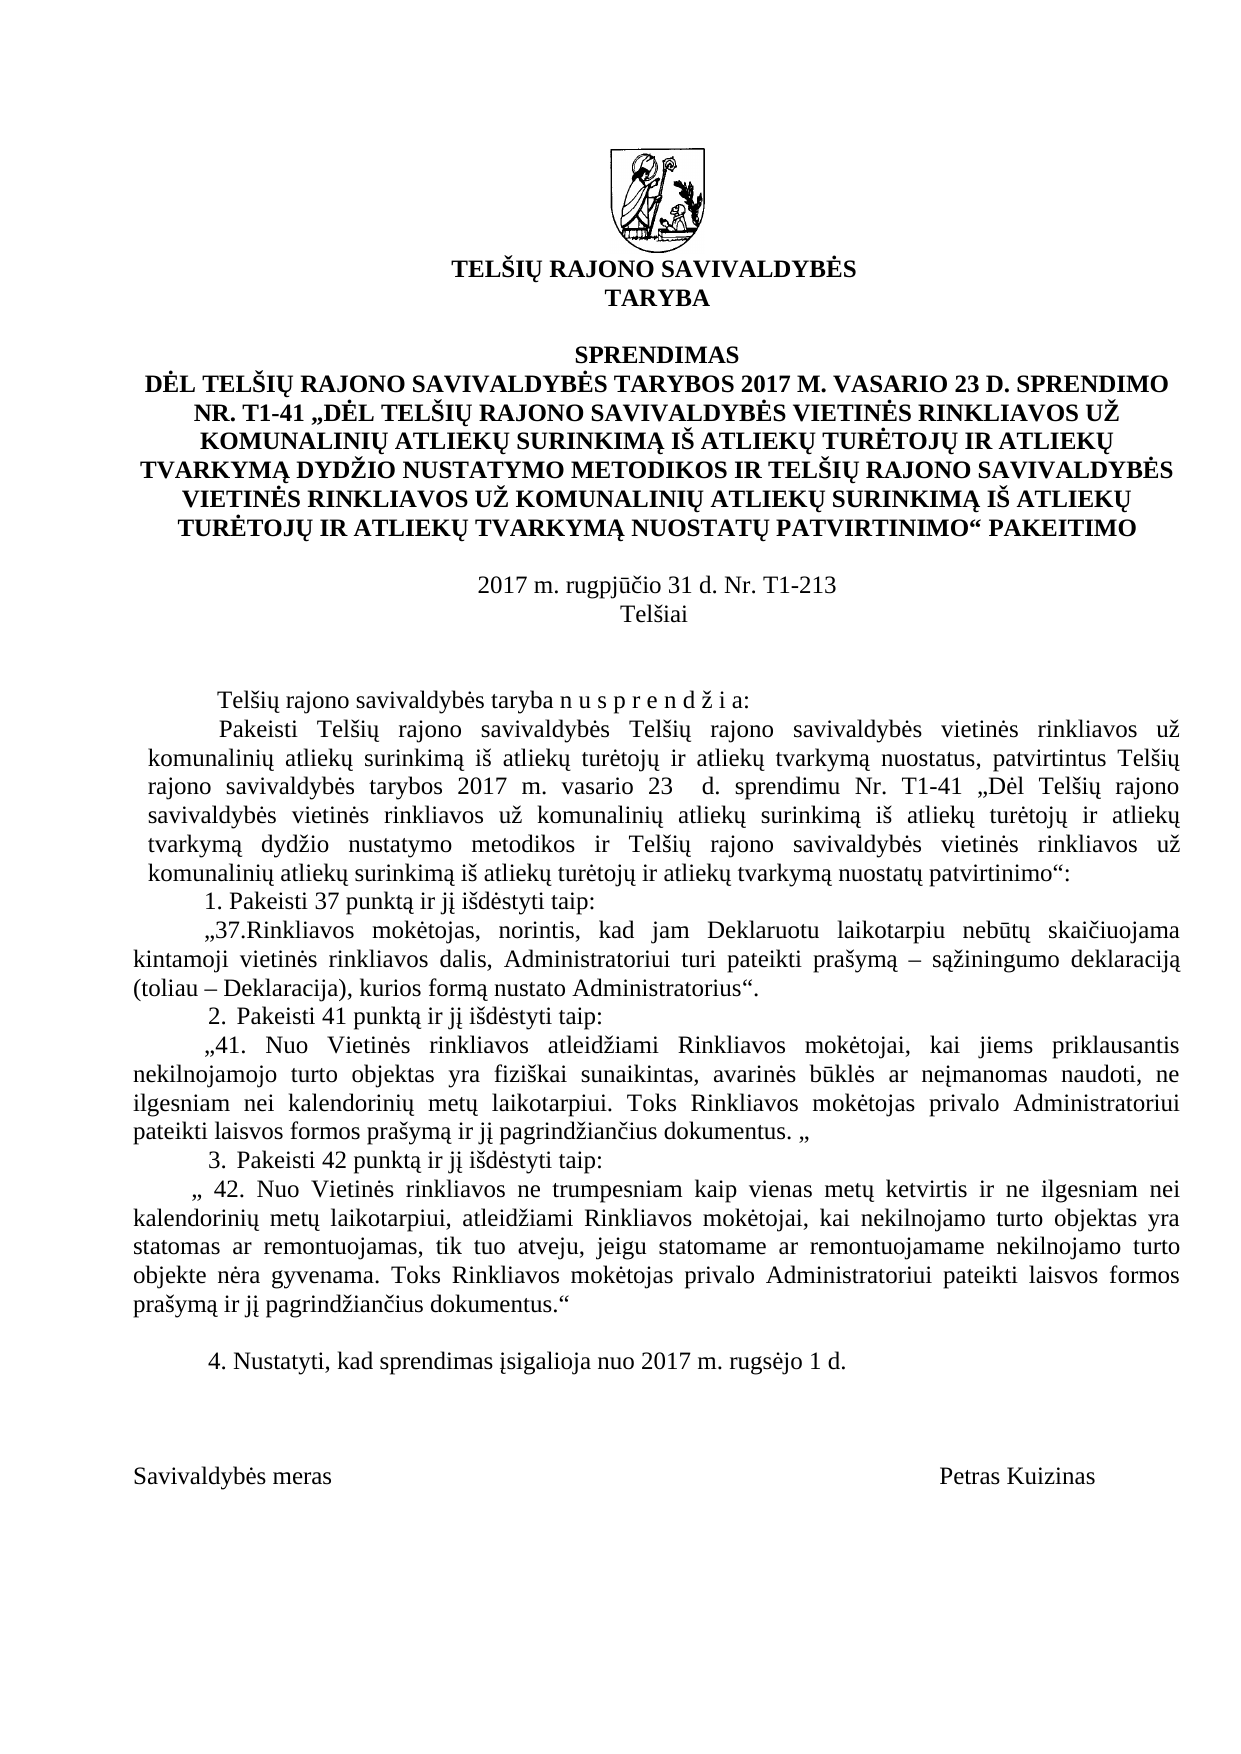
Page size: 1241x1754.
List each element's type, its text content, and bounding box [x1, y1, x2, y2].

text 2. Pakeisti 41 punktą ir jį išdėstyti taip: [208, 1001, 1181, 1030]
text TARYBA [133, 283, 1181, 311]
text Pakeisti Telšių rajono savivaldybės Telšių rajono savivaldybės vietinės rinkliavos už komunalinių atliekų surinkimą iš atliekų turėtojų ir atliekų tvarkymą nuostatus, patvirtintus Telšių rajono savivaldybės tarybos 2017 m. vasario 23 d. sprendimu Nr. T1-41 „Dėl Telšių rajono savivaldybės vietinės rinkliavos už komunalinių atliekų surinkimą iš atliekų turėtojų ir atliekų tvarkymą dydžio nustatymo metodikos ir Telšių rajono savivaldybės vietinės rinkliavos už komunalinių atliekų surinkimą iš atliekų turėtojų ir atliekų tvarkymą nuostatų patvirtinimo“: [148, 714, 1181, 886]
text Telšių rajono savivaldybės taryba n u s p r e n d ž i a: [133, 685, 1181, 714]
text 1. Pakeisti 37 punktą ir jį išdėstyti taip: [133, 886, 1181, 915]
text SPRENDIMAS [133, 340, 1181, 369]
text 3. Pakeisti 42 punktą ir jį išdėstyti taip: [208, 1145, 1181, 1174]
text 2017 m. rugpjūčio 31 d. Nr. T1-213 [133, 570, 1181, 599]
text TELŠIŲ RAJONO SAVIVALDYBĖS [133, 254, 1181, 283]
text 4. Nustatyti, kad sprendimas įsigalioja nuo 2017 m. rugsėjo 1 d. [133, 1346, 1181, 1375]
text „37.Rinkliavos mokėtojas, norintis, kad jam Deklaruotu laikotarpiu nebūtų skaičiuojama kintamoji vietinės rinkliavos dalis, Administratoriui turi pateikti prašymą – sąžiningumo deklaraciją (toliau – Deklaracija), kurios formą nustato Administratorius“. [133, 915, 1181, 1001]
text Telšiai [133, 599, 1181, 628]
text „ 42. Nuo Vietinės rinkliavos ne trumpesniam kaip vienas metų ketvirtis ir ne ilgesniam nei kalendorinių metų laikotarpiui, atleidžiami Rinkliavos mokėtojai, kai nekilnojamo turto objektas yra statomas ar remontuojamas, tik tuo atveju, jeigu statomame ar remontuojamame nekilnojamo turto objekte nėra gyvenama. Toks Rinkliavos mokėtojas privalo Administratoriui pateikti laisvos formos prašymą ir jį pagrindžiančius dokumentus.“ [133, 1174, 1181, 1318]
text DĖL telšių RAJONO SAVIVALDYBĖS tarybos 2017 m. vasario 23 d. sprendimo nr. t1-41 „DĖL TELŠIŲ RAJONO SAVIVALDYBĖS VIETINĖS RINKLIAVOS UŽ KOMUNALINIŲ ATLIEKŲ SURINKIMĄ IŠ ATLIEKŲ TURĖTOJŲ IR ATLIEKŲ TVARKYMĄ DYDŽIO NUSTATYMO METODIKOS IR TELŠIŲ RAJONO SAVIVALDYBĖS VIETINĖS RINKLIAVOS UŽ KOMUNALINIŲ ATLIEKŲ SURINKIMĄ IŠ ATLIEKŲ TURĖTOJŲ IR ATLIEKŲ TVARKYMĄ NUOSTATŲ PATVIRTINIMO“ PAKEITIMO [133, 369, 1181, 541]
text Savivaldybės meras Petras Kuizinas [133, 1461, 1181, 1490]
text „41. Nuo Vietinės rinkliavos atleidžiami Rinkliavos mokėtojai, kai jiems priklausantis nekilnojamojo turto objektas yra fiziškai sunaikintas, avarinės būklės ar neįmanomas naudoti, ne ilgesniam nei kalendorinių metų laikotarpiui. Toks Rinkliavos mokėtojas privalo Administratoriui pateikti laisvos formos prašymą ir jį pagrindžiančius dokumentus. „ [133, 1030, 1181, 1145]
